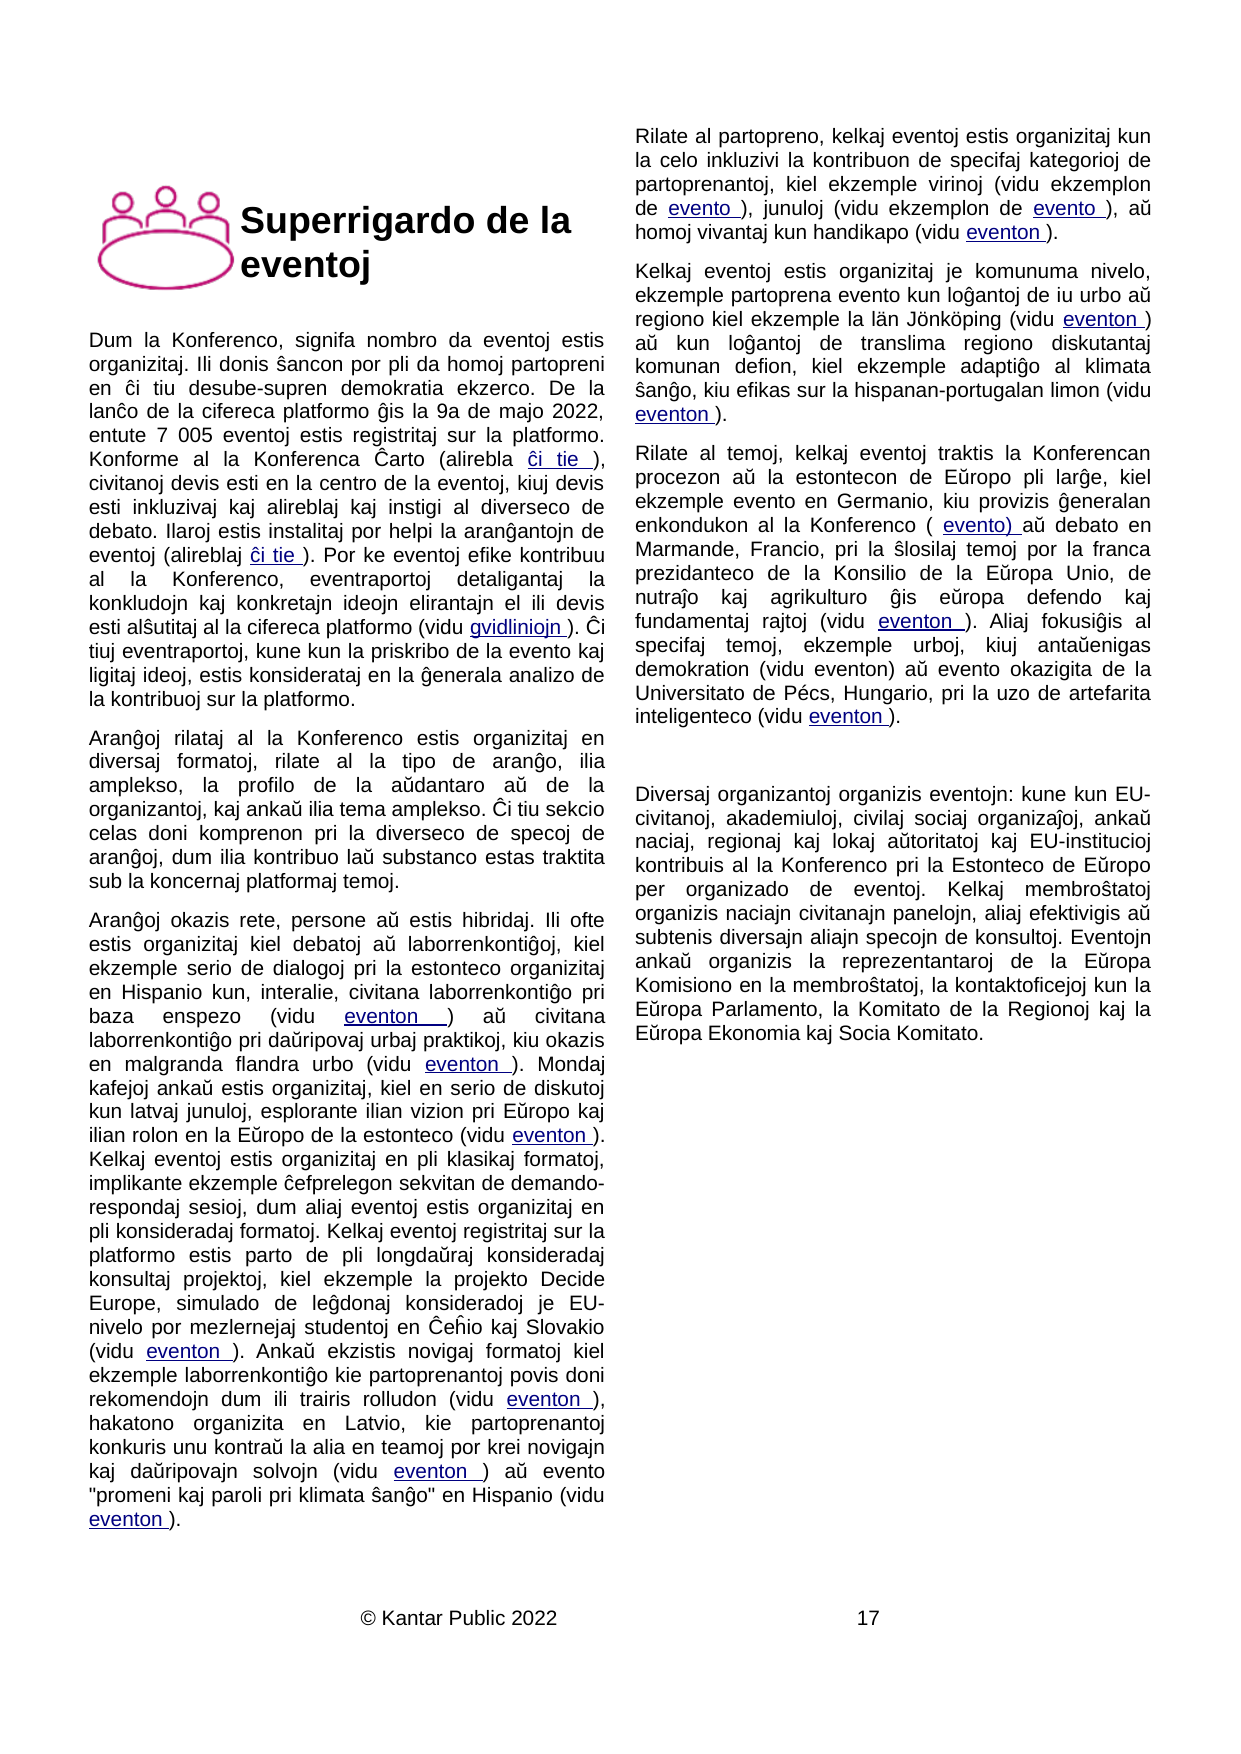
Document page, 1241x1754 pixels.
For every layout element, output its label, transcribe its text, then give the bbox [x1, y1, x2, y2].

text Rilate al temoj, kelkaj eventoj traktis la Konferencan procezon aŭ la estontecon de Eŭropo pli larĝe, kiel ekzemple evento en Germanio, kiu provizis ĝeneralan enkondukon al la Konferenco ( evento) aŭ debato en Marmande, Francio, pri la ŝlosilaj temoj por la franca prezidanteco de la Konsilio de la Eŭropa Unio, de nutraĵo kaj agrikulturo ĝis eŭropa defendo kaj fundamentaj rajtoj (vidu eventon ). Aliaj fokusiĝis al specifaj temoj, ekzemple urboj, kiuj antaŭenigas demokration (vidu eventon) aŭ evento okazigita de la Universitato de Pécs, Hungario, pri la uzo de artefarita inteligenteco (vidu eventon ). [635, 441, 1152, 728]
text Diversaj organizantoj organizis eventojn: kune kun EU-civitanoj, akademiuloj, civilaj sociaj organizaĵoj, ankaŭ naciaj, regionaj kaj lokaj aŭtoritatoj kaj EU-institucioj kontribuis al la Konferenco pri la Estonteco de Eŭropo per organizado de eventoj. Kelkaj membroŝtatoj organizis naciajn civitanajn panelojn, aliaj efektivigis aŭ subtenis diversajn aliajn specojn de konsultoj. Eventojn ankaŭ organizis la reprezentantaroj de la Eŭropa Komisiono en la membroŝtatoj, la kontaktoficejoj kun la Eŭropa Parlamento, la Komitato de la Regionoj kaj la Eŭropa Ekonomia kaj Socia Komitato. [635, 781, 1152, 1045]
text Dum la Konferenco, signifa nombro da eventoj estis organizitaj. Ili donis ŝancon por pli da homoj partopreni en ĉi tiu desube-supren demokratia ekzerco. De la lanĉo de la cifereca platformo ĝis la 9a de majo 2022, entute 7 005 eventoj estis registritaj sur la platformo. Konforme al la Konferenca Ĉarto (alirebla ĉi tie ), civitanoj devis esti en la centro de la eventoj, kiuj devis esti inkluzivaj kaj alireblaj kaj instigi al diverseco de debato. Ilaroj estis instalitaj por helpi la aranĝantojn de eventoj (alireblaj ĉi tie ). Por ke eventoj efike kontribuu al la Konferenco, eventraportoj detaligantaj la konkludojn kaj konkretajn ideojn elirantajn el ili devis esti alŝutitaj al la cifereca platformo (vidu gvidliniojn ). Ĉi tiuj eventraportoj, kune kun la priskribo de la evento kaj ligitaj ideoj, estis konsiderataj en la ĝenerala analizo de la kontribuoj sur la platformo. [88, 327, 605, 711]
text Aranĝoj okazis rete, persone aŭ estis hibridaj. Ili ofte estis organizitaj kiel debatoj aŭ laborrenkontiĝoj, kiel ekzemple serio de dialogoj pri la estonteco organizitaj en Hispanio kun, interalie, civitana laborrenkontiĝo pri baza enspezo (vidu eventon ) aŭ civitana laborrenkontiĝo pri daŭripovaj urbaj praktikoj, kiu okazis en malgranda flandra urbo (vidu eventon ). Mondaj kafejoj ankaŭ estis organizitaj, kiel en serio de diskutoj kun latvaj junuloj, esplorante ilian vizion pri Eŭropo kaj ilian rolon en la Eŭropo de la estonteco (vidu eventon ). Kelkaj eventoj estis organizitaj en pli klasikaj formatoj, implikante ekzemple ĉefprelegon sekvitan de demando-respondaj sesioj, dum aliaj eventoj estis organizitaj en pli konsideradaj formatoj. Kelkaj eventoj registritaj sur la platformo estis parto de pli longdaŭraj konsideradaj konsultaj projektoj, kiel ekzemple la projekto Decide Europe, simulado de leĝdonaj konsideradoj je EU-nivelo por mezlernejaj studentoj en Ĉeĥio kaj Slovakio (vidu eventon ). Ankaŭ ekzistis novigaj formatoj kiel ekzemple laborrenkontiĝo kie partoprenantoj povis doni rekomendojn dum ili trairis rolludon (vidu eventon ), hakatono organizita en Latvio, kie partoprenantoj konkuris unu kontraŭ la alia en teamoj por krei novigajn kaj daŭripovajn solvojn (vidu eventon ) aŭ evento "promeni kaj paroli pri klimata ŝanĝo" en Hispanio (vidu eventon ). [88, 908, 605, 1531]
text Kelkaj eventoj estis organizitaj je komunuma nivelo, ekzemple partoprena evento kun loĝantoj de iu urbo aŭ regiono kiel ekzemple la län Jönköping (vidu eventon ) aŭ kun loĝantoj de translima regiono diskutantaj komunan defion, kiel ekzemple adaptiĝo al klimata ŝanĝo, kiu efikas sur la hispanan-portugalan limon (vidu eventon ). [635, 258, 1152, 426]
picture [92, 156, 240, 304]
text Rilate al partopreno, kelkaj eventoj estis organizitaj kun la celo inkluzivi la kontribuon de specifaj kategorioj de partoprenantoj, kiel ekzemple virinoj (vidu ekzemplon de evento ), junuloj (vidu ekzemplon de evento ), aŭ homoj vivantaj kun handikapo (vidu eventon ). [635, 124, 1152, 244]
subtitle Superrigardo de la eventoj [240, 199, 605, 285]
text Aranĝoj rilataj al la Konferenco estis organizitaj en diversaj formatoj, rilate al la tipo de aranĝo, ilia amplekso, la profilo de la aŭdantaro aŭ de la organizantoj, kaj ankaŭ ilia tema amplekso. Ĉi tiu sekcio celas doni komprenon pri la diverseco de specoj de aranĝoj, dum ilia kontribuo laŭ substanco estas traktita sub la koncernaj platformaj temoj. [88, 725, 605, 893]
